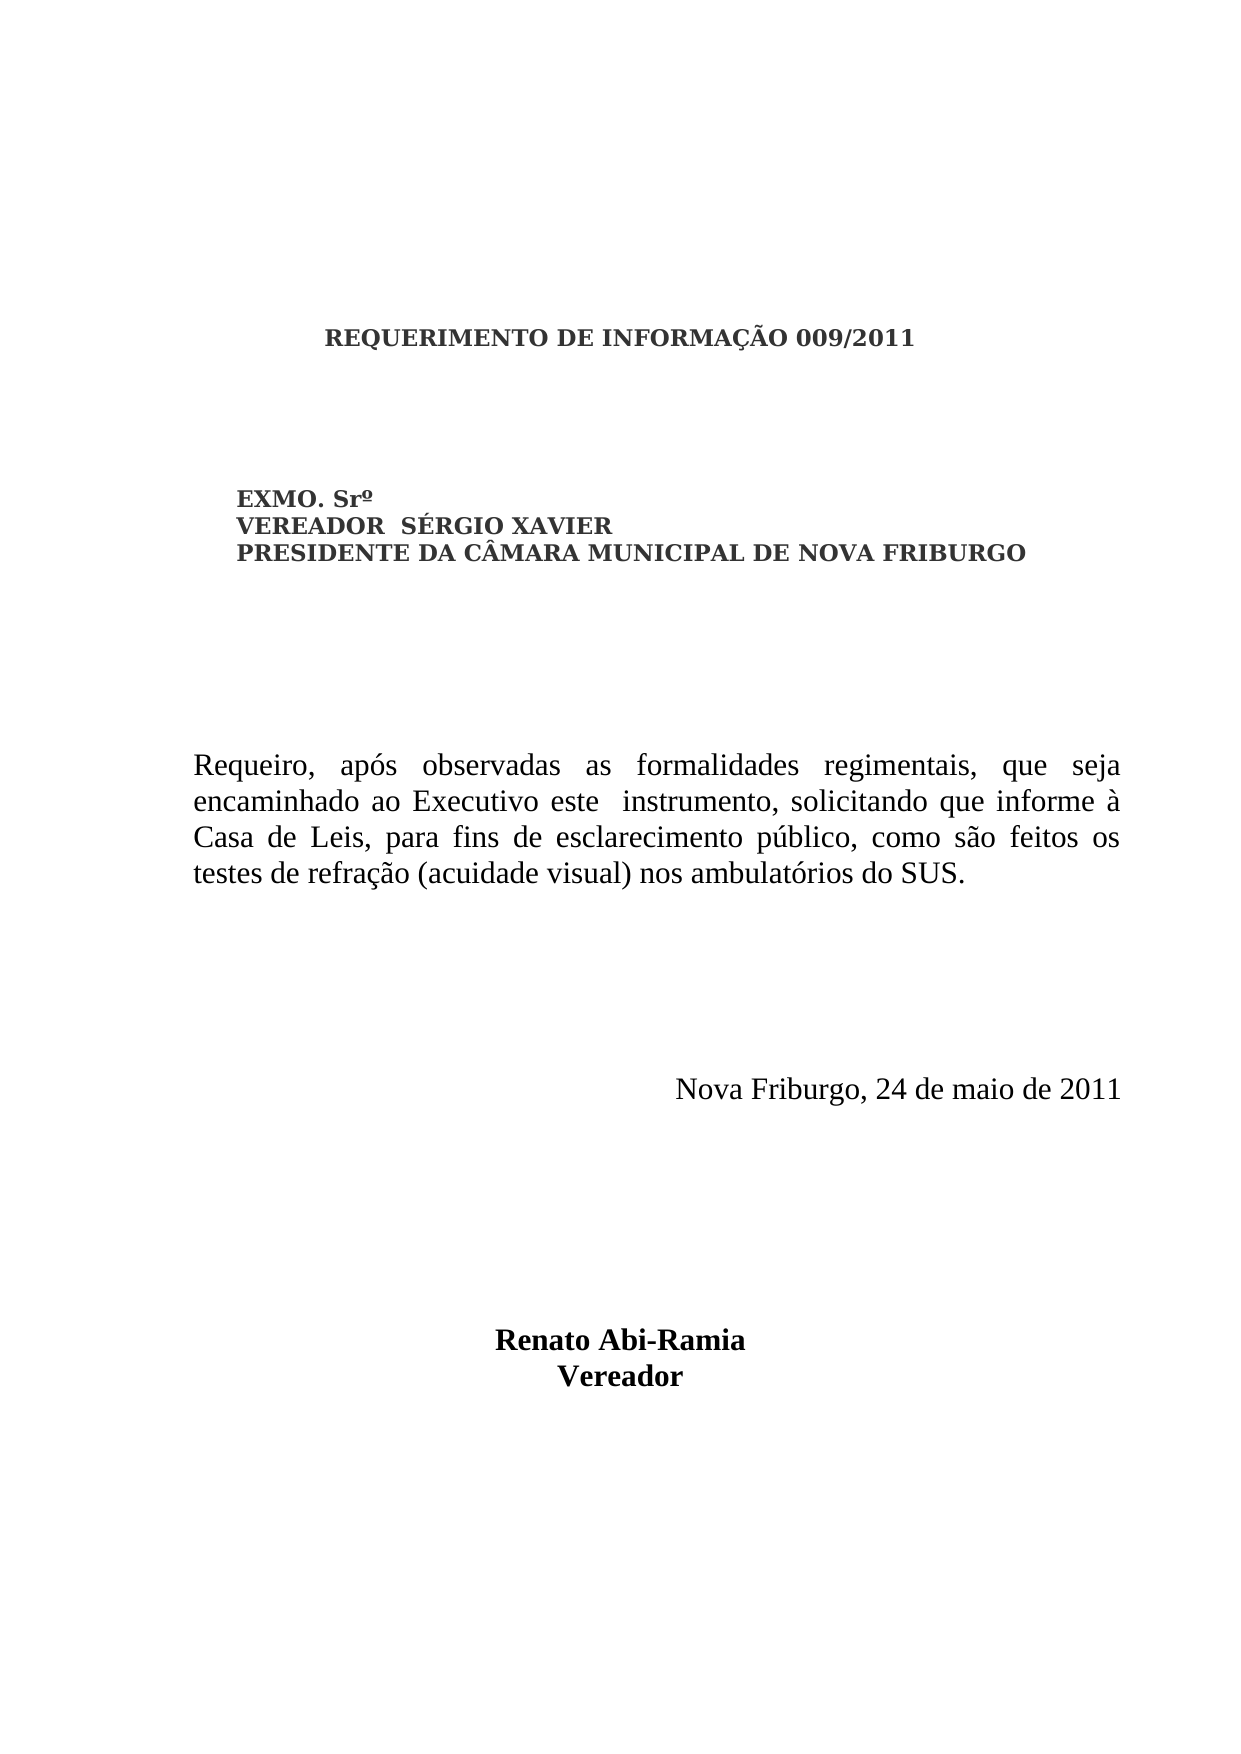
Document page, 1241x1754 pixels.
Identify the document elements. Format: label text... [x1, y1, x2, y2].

text Vereador [118, 1358, 1122, 1393]
text EXMO. Srº [118, 486, 1122, 512]
text REQUERIMENTO DE INFORMAÇÃO 009/2011 [118, 324, 1122, 351]
text PRESIDENTE DA CÂMARA MUNICIPAL DE NOVA FRIBURGO [118, 539, 1122, 566]
list Requeiro, após observadas as formalidades regimentais, que seja encaminhado ao Executivo este instrumento, solicitando que informe à Casa de Leis, para fins de esclarecimento público, como são feitos os testes de refração (acuidade visual) nos ambulatórios do SUS. [156, 747, 1122, 890]
text Nova Friburgo, 24 de maio de 2011 [118, 1070, 1122, 1106]
text Renato Abi-Ramia [118, 1322, 1122, 1358]
text VEREADOR SÉRGIO XAVIER [118, 512, 1122, 539]
